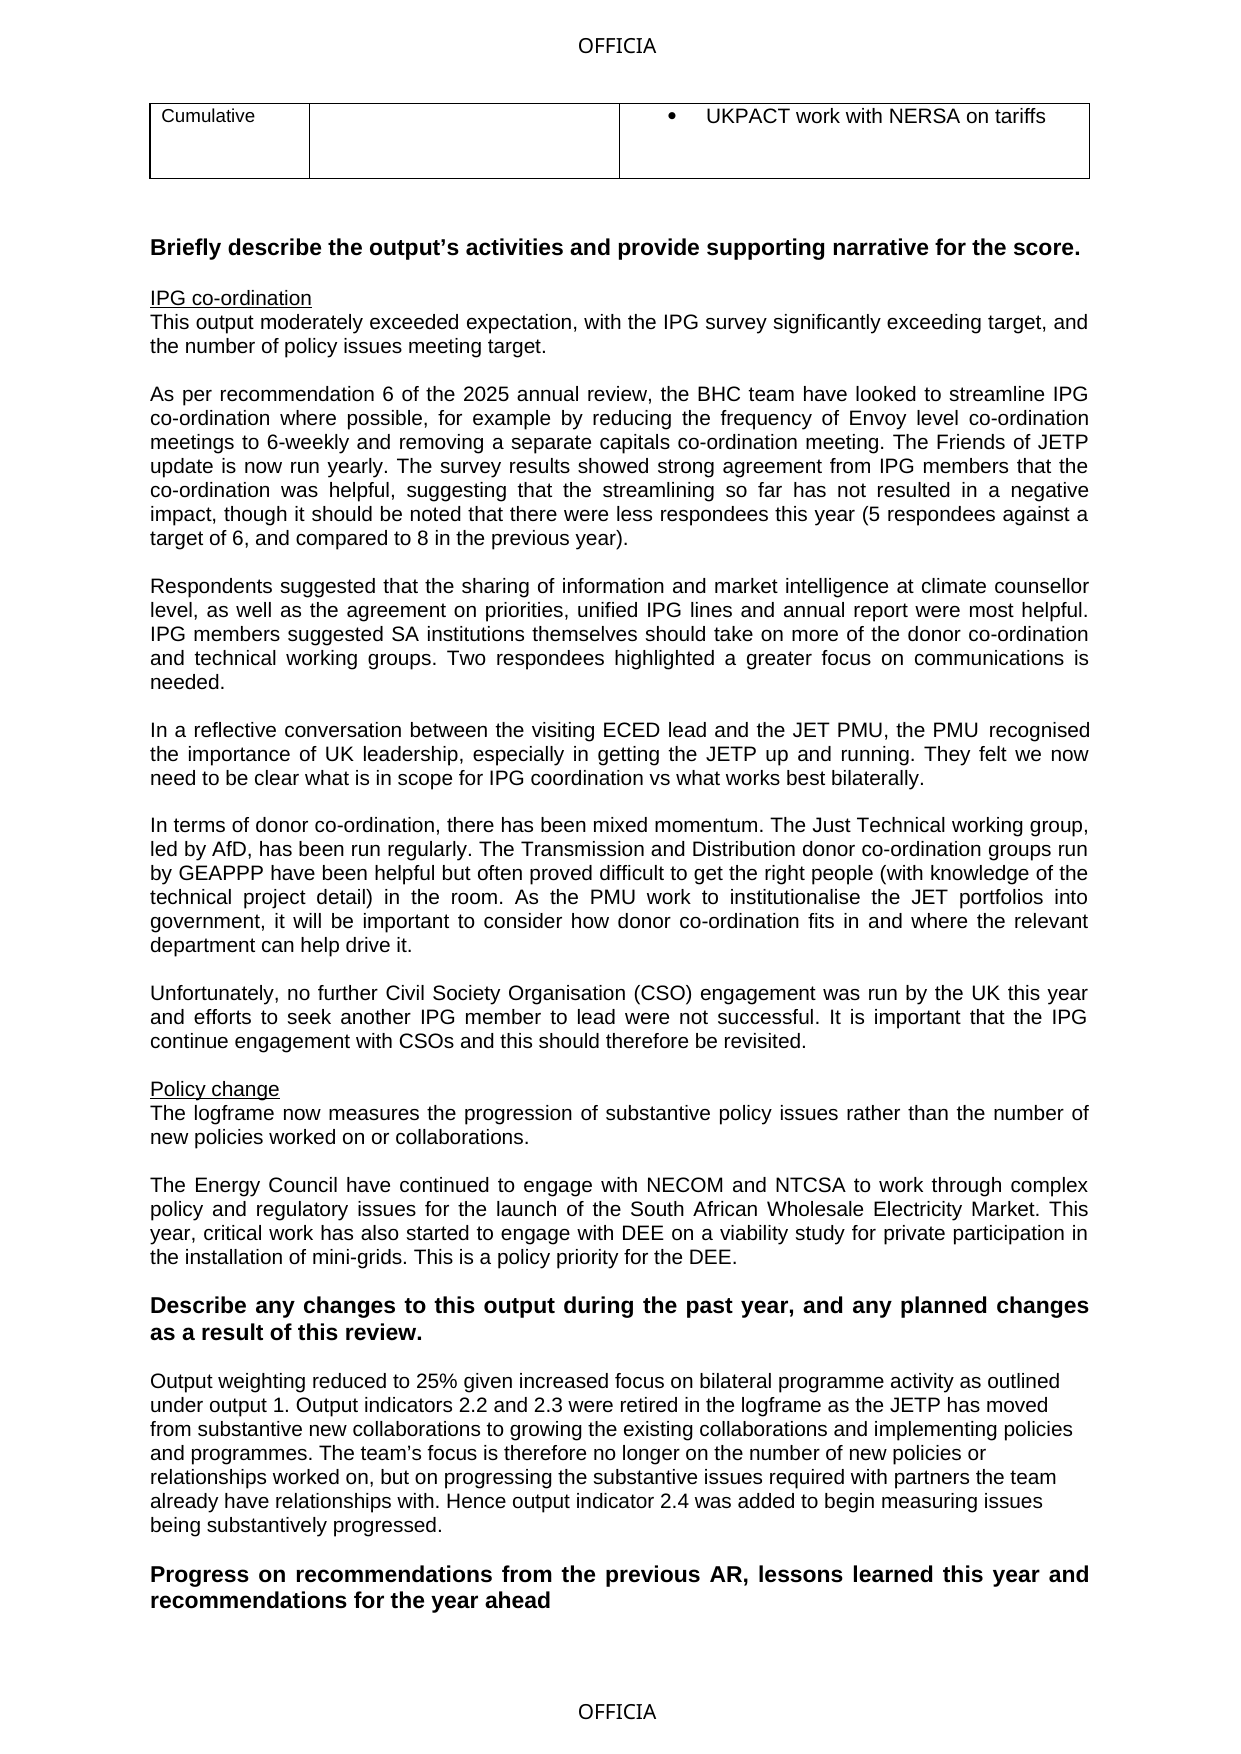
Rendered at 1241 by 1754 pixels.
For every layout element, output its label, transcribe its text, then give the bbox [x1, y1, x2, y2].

table_cell Met target Work with DEE on mini-grids participation viability study and regulations Energy Council continued work with NTCSA and NECOM on SAWEM implementation including grid capacity UKPACT work with NERSA on tariffs [620, 104, 1089, 177]
text The logframe now measures the progression of substantive policy issues rather than the number of new policies worked on or collaborations. [150, 1101, 1090, 1149]
text IPG co-ordination [150, 286, 1090, 310]
table_cell Cumulative [151, 104, 309, 177]
text The Energy Council have continued to engage with NECOM and NTCSA to work through complex policy and regulatory issues for the launch of the South African Wholesale Electricity Market. This year, critical work has also started to engage with DEE on a viability study for private participation in the installation of mini-grids. This is a policy priority for the DEE. [150, 1173, 1090, 1268]
text This output moderately exceeded expectation, with the IPG survey significantly exceeding target, and the number of policy issues meeting target. [150, 310, 1090, 358]
text Output weighting reduced to 25% given increased focus on bilateral programme activity as outlined under output 1. Output indicators 2.2 and 2.3 were retired in the logframe as the JETP has moved from substantive new collaborations to growing the existing collaborations and implementing policies and programmes. The team’s focus is therefore no longer on the number of new policies or relationships worked on, but on progressing the substantive issues required with partners the team already have relationships with. Hence output indicator 2.4 was added to begin measuring issues being substantively progressed. [150, 1369, 1090, 1537]
text Progress on recommendations from the previous AR, lessons learned this year and recommendations for the year ahead [150, 1561, 1090, 1613]
text Unfortunately, no further Civil Society Organisation (CSO) engagement was run by the UK this year and efforts to seek another IPG member to lead were not successful. It is important that the IPG continue engagement with CSOs and this should therefore be revisited. [150, 981, 1090, 1053]
text As per recommendation 6 of the 2025 annual review, the BHC team have looked to streamline IPG co-ordination where possible, for example by reducing the frequency of Envoy level co-ordination meetings to 6-weekly and removing a separate capitals co-ordination meeting. The Friends of JETP update is now run yearly. The survey results showed strong agreement from IPG members that the co-ordination was helpful, suggesting that the streamlining so far has not resulted in a negative impact, though it should be noted that there were less respondees this year (5 respondees against a target of 6, and compared to 8 in the previous year). [150, 382, 1090, 550]
text In terms of donor co-ordination, there has been mixed momentum. The Just Technical working group, led by AfD, has been run regularly. The Transmission and Distribution donor co-ordination groups run by GEAPPP have been helpful but often proved difficult to get the right people (with knowledge of the technical project detail) in the room. As the PMU work to institutionalise the JET portfolios into government, it will be important to consider how donor co-ordination fits in and where the relevant department can help drive it. [150, 813, 1090, 957]
text Briefly describe the output’s activities and provide supporting narrative for the score. [150, 233, 1090, 260]
text Describe any changes to this output during the past year, and any planned changes as a result of this review. [150, 1292, 1090, 1345]
text In a reflective conversation between the visiting ECED lead and the JET PMU, the PMU recognised the importance of UK leadership, especially in getting the JETP up and running. They felt we now need to be clear what is in scope for IPG coordination vs what works best bilaterally. [150, 717, 1090, 789]
text Respondents suggested that the sharing of information and market intelligence at climate counsellor level, as well as the agreement on priorities, unified IPG lines and annual report were most helpful. IPG members suggested SA institutions themselves should take on more of the donor co-ordination and technical working groups. Two respondees highlighted a greater focus on communications is needed. [150, 574, 1090, 693]
table_cell [310, 104, 619, 177]
text Policy change [150, 1077, 1090, 1101]
